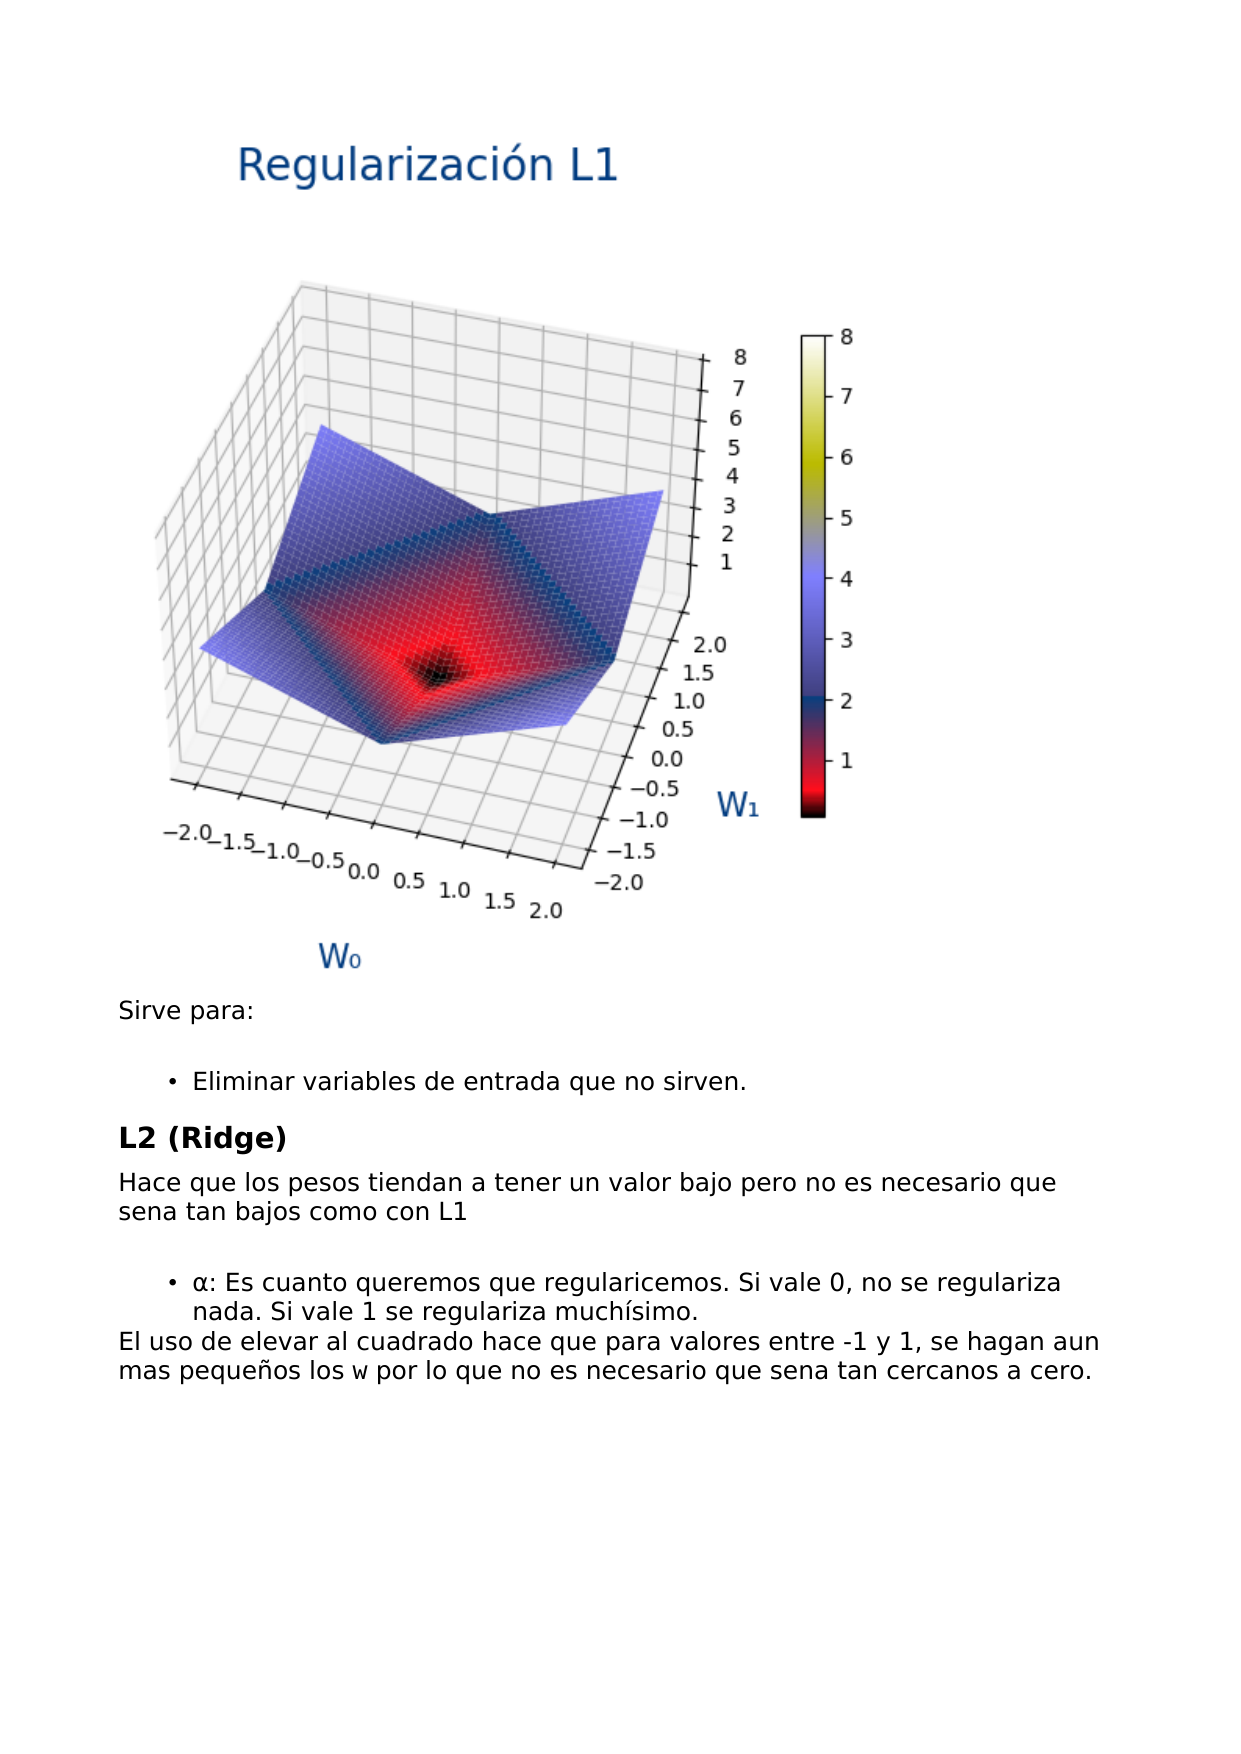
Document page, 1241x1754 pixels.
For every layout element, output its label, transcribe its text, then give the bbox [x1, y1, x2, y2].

text Sirve para: [118, 996, 1122, 1025]
text Hace que los pesos tiendan a tener un valor bajo pero no es necesario que sena tan bajos como con L1 [118, 1168, 1122, 1226]
list Eliminar variables de entrada que no sirven. [177, 1067, 1122, 1097]
list α: Es cuanto queremos que regularicemos. Si vale 0, no se regulariza nada. Si vale 1 se regulariza muchísimo. [177, 1268, 1122, 1327]
text El uso de elevar al cuadrado hace que para valores entre -1 y 1, se hagan aun mas pequeños los w por lo que no es necesario que sena tan cercanos a cero. [118, 1327, 1122, 1385]
picture [118, 118, 887, 984]
subtitle L2 (Ridge) [118, 1122, 1122, 1156]
